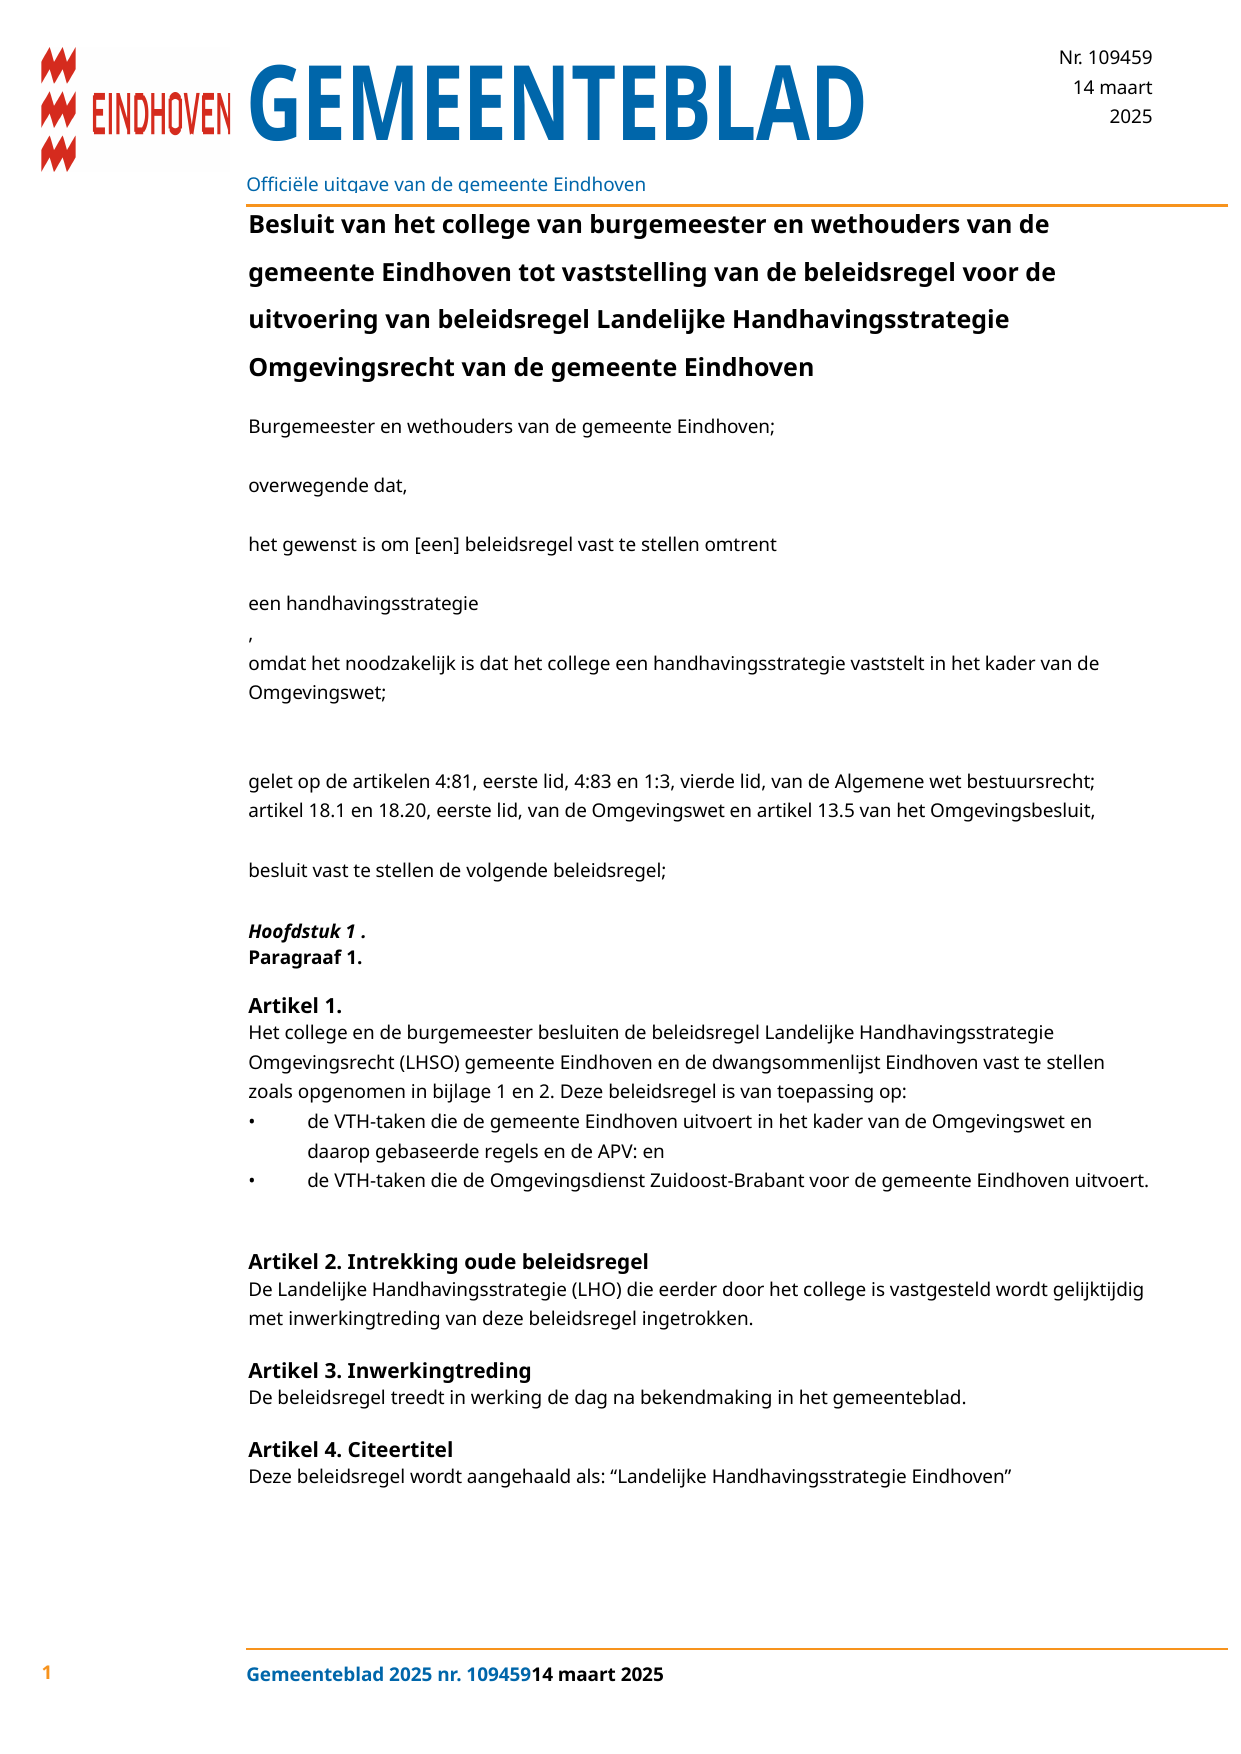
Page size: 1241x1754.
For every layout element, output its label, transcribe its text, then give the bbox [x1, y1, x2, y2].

text omdat het noodzakelijk is dat het college een handhavingsstrategie vaststelt in het kader van de Omgevingswet; [248, 650, 1152, 705]
picture [41, 47, 231, 172]
text het gewenst is om [een] beleidsregel vast te stellen omtrent [248, 531, 1152, 557]
text Paragraaf 1. [248, 944, 1152, 970]
list de VTH-taken die de Omgevingsdienst Zuidoost-Brabant voor de gemeente Eindhoven uitvoert. [248, 1167, 1152, 1193]
text Artikel 4. Citeertitel [248, 1435, 1152, 1463]
text Het college en de burgemeester besluiten de beleidsregel Landelijke Handhavingsstrategie Omgevingsrecht (LHSO) gemeente Eindhoven en de dwangsommenlijst Eindhoven vast te stellen zoals opgenomen in bijlage 1 en 2. Deze beleidsregel is van toepassing op: [248, 1019, 1152, 1104]
text besluit vast te stellen de volgende beleidsregel; [248, 857, 1152, 883]
list de VTH-taken die de gemeente Eindhoven uitvoert in het kader van de Omgevingswet en daarop gebaseerde regels en de APV: en [248, 1108, 1152, 1163]
text Artikel 3. Inwerkingtreding [248, 1356, 1152, 1384]
text De beleidsregel treedt in werking de dag na bekendmaking in het gemeenteblad. [248, 1384, 1152, 1410]
text Hoofdstuk 1 . [248, 916, 1152, 944]
text Besluit van het college van burgemeester en wethouders van de gemeente Eindhoven tot vaststelling van de beleidsregel voor de uitvoering van beleidsregel Landelijke Handhavingsstrategie Omgevingsrecht van de gemeente Eindhoven [248, 207, 1152, 384]
text De Landelijke Handhavingsstrategie (LHO) die eerder door het college is vastgesteld wordt gelijktijdig met inwerkingtreding van deze beleidsregel ingetrokken. [248, 1276, 1152, 1331]
text overwegende dat, [248, 472, 1152, 498]
text Artikel 1. [248, 991, 1152, 1019]
text gelet op de artikelen 4:81, eerste lid, 4:83 en 1:3, vierde lid, van de Algemene wet bestuursrecht; artikel 18.1 en 18.20, eerste lid, van de Omgevingswet en artikel 13.5 van het Omgevingsbesluit, [248, 768, 1152, 823]
text Artikel 2. Intrekking oude beleidsregel [248, 1247, 1152, 1276]
text een handhavingsstrategie [248, 591, 1152, 616]
text , [248, 620, 1152, 646]
text Burgemeester en wethouders van de gemeente Eindhoven; [248, 413, 1152, 439]
text Deze beleidsregel wordt aangehaald als: “Landelijke Handhavingsstrategie Eindhoven” [248, 1463, 1152, 1489]
